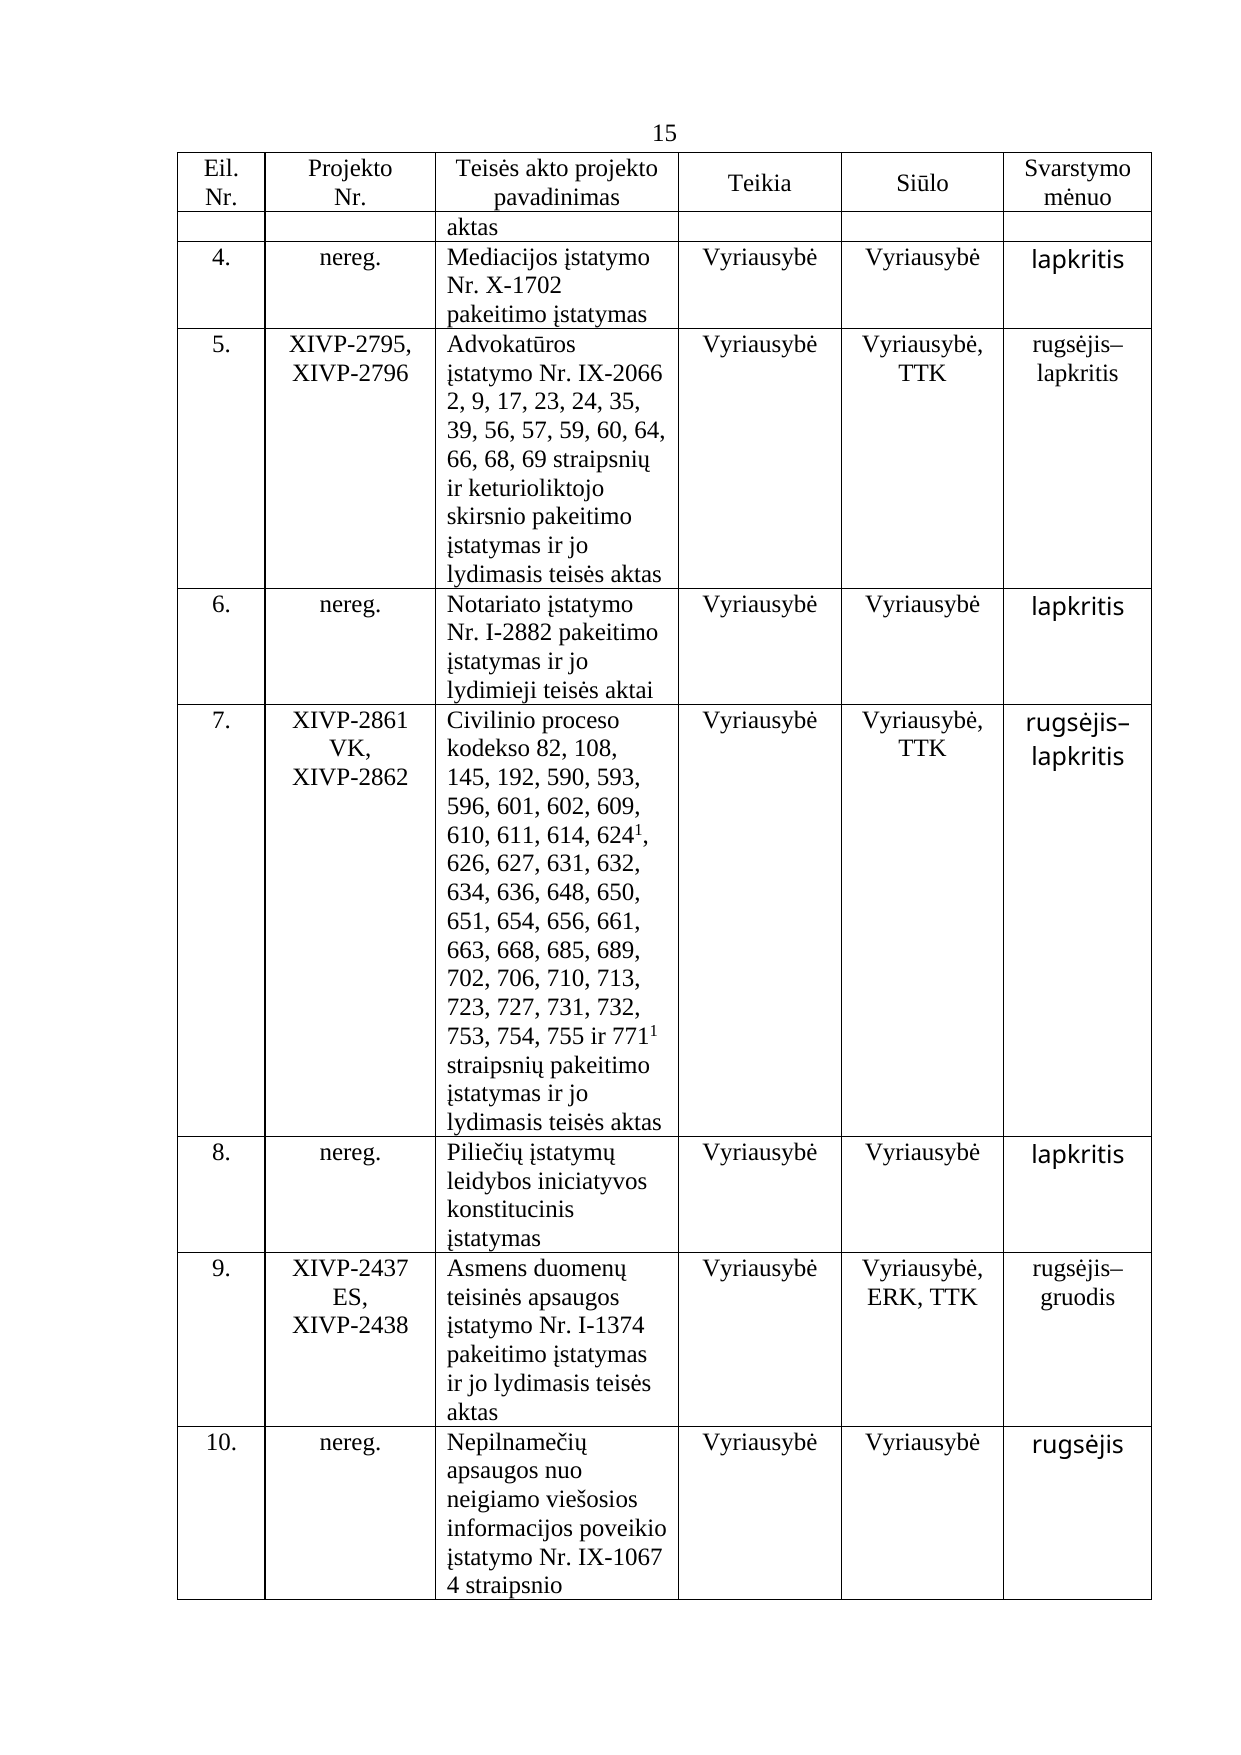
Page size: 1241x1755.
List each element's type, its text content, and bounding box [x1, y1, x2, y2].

table_cell 10. [178, 1427, 264, 1599]
table_header Svarstymo mėnuo [1004, 153, 1151, 211]
table_cell Vyriausybė [679, 329, 841, 588]
table_cell [1004, 212, 1151, 241]
table_cell Vyriausybė [842, 1427, 1003, 1599]
table_cell 8. [178, 1137, 264, 1252]
table_cell nereg. [266, 242, 435, 328]
table_cell Vyriausybė [679, 1427, 841, 1599]
table_cell [842, 212, 1003, 241]
table_cell Vyriausybė [679, 589, 841, 704]
table_cell [679, 212, 841, 241]
table_cell aktas [436, 212, 678, 241]
table_cell Vyriausybė, ERK, TTK [842, 1253, 1003, 1426]
table_cell Notariato įstatymo Nr. I-2882 pakeitimo įstatymas ir jo lydimieji teisės aktai [436, 589, 678, 704]
table_cell Asmens duomenų teisinės apsaugos įstatymo Nr. I-1374 pakeitimo įstatymas ir jo lydimasis teisės aktas [436, 1253, 678, 1426]
table_cell Vyriausybė [842, 589, 1003, 704]
table_cell lapkritis [1004, 242, 1151, 328]
table_cell 9. [178, 1253, 264, 1426]
table_cell XIVP-2437 ES, XIVP-2438 [266, 1253, 435, 1426]
table_cell lapkritis [1004, 589, 1151, 704]
table_cell nereg. [266, 1137, 435, 1252]
table_cell Piliečių įstatymų leidybos iniciatyvos konstitucinis įstatymas [436, 1137, 678, 1252]
table_cell Vyriausybė [679, 242, 841, 328]
table_cell Vyriausybė [679, 1253, 841, 1426]
table_cell nereg. [266, 589, 435, 704]
table_cell Advokatūros įstatymo Nr. IX-2066 2, 9, 17, 23, 24, 35, 39, 56, 57, 59, 60, 64, 66, 68, 69 straipsnių ir keturioliktojo skirsnio pakeitimo įstatymas ir jo lydimasis teisės aktas [436, 329, 678, 588]
table_cell Mediacijos įstatymo Nr. X-1702 pakeitimo įstatymas [436, 242, 678, 328]
table_cell rugsėjis–lapkritis [1004, 329, 1151, 588]
table_cell rugsėjis–lapkritis [1004, 705, 1151, 1136]
table_cell Vyriausybė, TTK [842, 329, 1003, 588]
table_header Siūlo [842, 153, 1003, 211]
table_cell 4. [178, 242, 264, 328]
table_cell 5. [178, 329, 264, 588]
table_cell [178, 212, 264, 241]
table_cell 6. [178, 589, 264, 704]
table_cell Nepilnamečių apsaugos nuo neigiamo viešosios informacijos poveikio įstatymo Nr. IX-1067 4 straipsnio [436, 1427, 678, 1599]
table_cell XIVP-2795, XIVP-2796 [266, 329, 435, 588]
table_cell 7. [178, 705, 264, 1136]
table_cell [266, 212, 435, 241]
table_header Eil. Nr. [178, 153, 264, 211]
table_header Teikia [679, 153, 841, 211]
table_cell Vyriausybė, TTK [842, 705, 1003, 1136]
table_cell lapkritis [1004, 1137, 1151, 1252]
table_cell rugsėjis–gruodis [1004, 1253, 1151, 1426]
table_cell rugsėjis [1004, 1427, 1151, 1599]
table_cell XIVP-2861 VK, XIVP-2862 [266, 705, 435, 1136]
table_header Teisės akto projekto pavadinimas [436, 153, 678, 211]
table_cell Vyriausybė [842, 242, 1003, 328]
table_cell Vyriausybė [842, 1137, 1003, 1252]
table_cell Civilinio proceso kodekso 82, 108, 145, 192, 590, 593, 596, 601, 602, 609, 610, 611, 614, 6241, 626, 627, 631, 632, 634, 636, 648, 650, 651, 654, 656, 661, 663, 668, 685, 689, 702, 706, 710, 713, 723, 727, 731, 732, 753, 754, 755 ir 7711 straipsnių pakeitimo įstatymas ir jo lydimasis teisės aktas [436, 705, 678, 1136]
table_header Projekto Nr. [266, 153, 435, 211]
table_cell nereg. [266, 1427, 435, 1599]
table_cell Vyriausybė [679, 1137, 841, 1252]
table_cell Vyriausybė [679, 705, 841, 1136]
